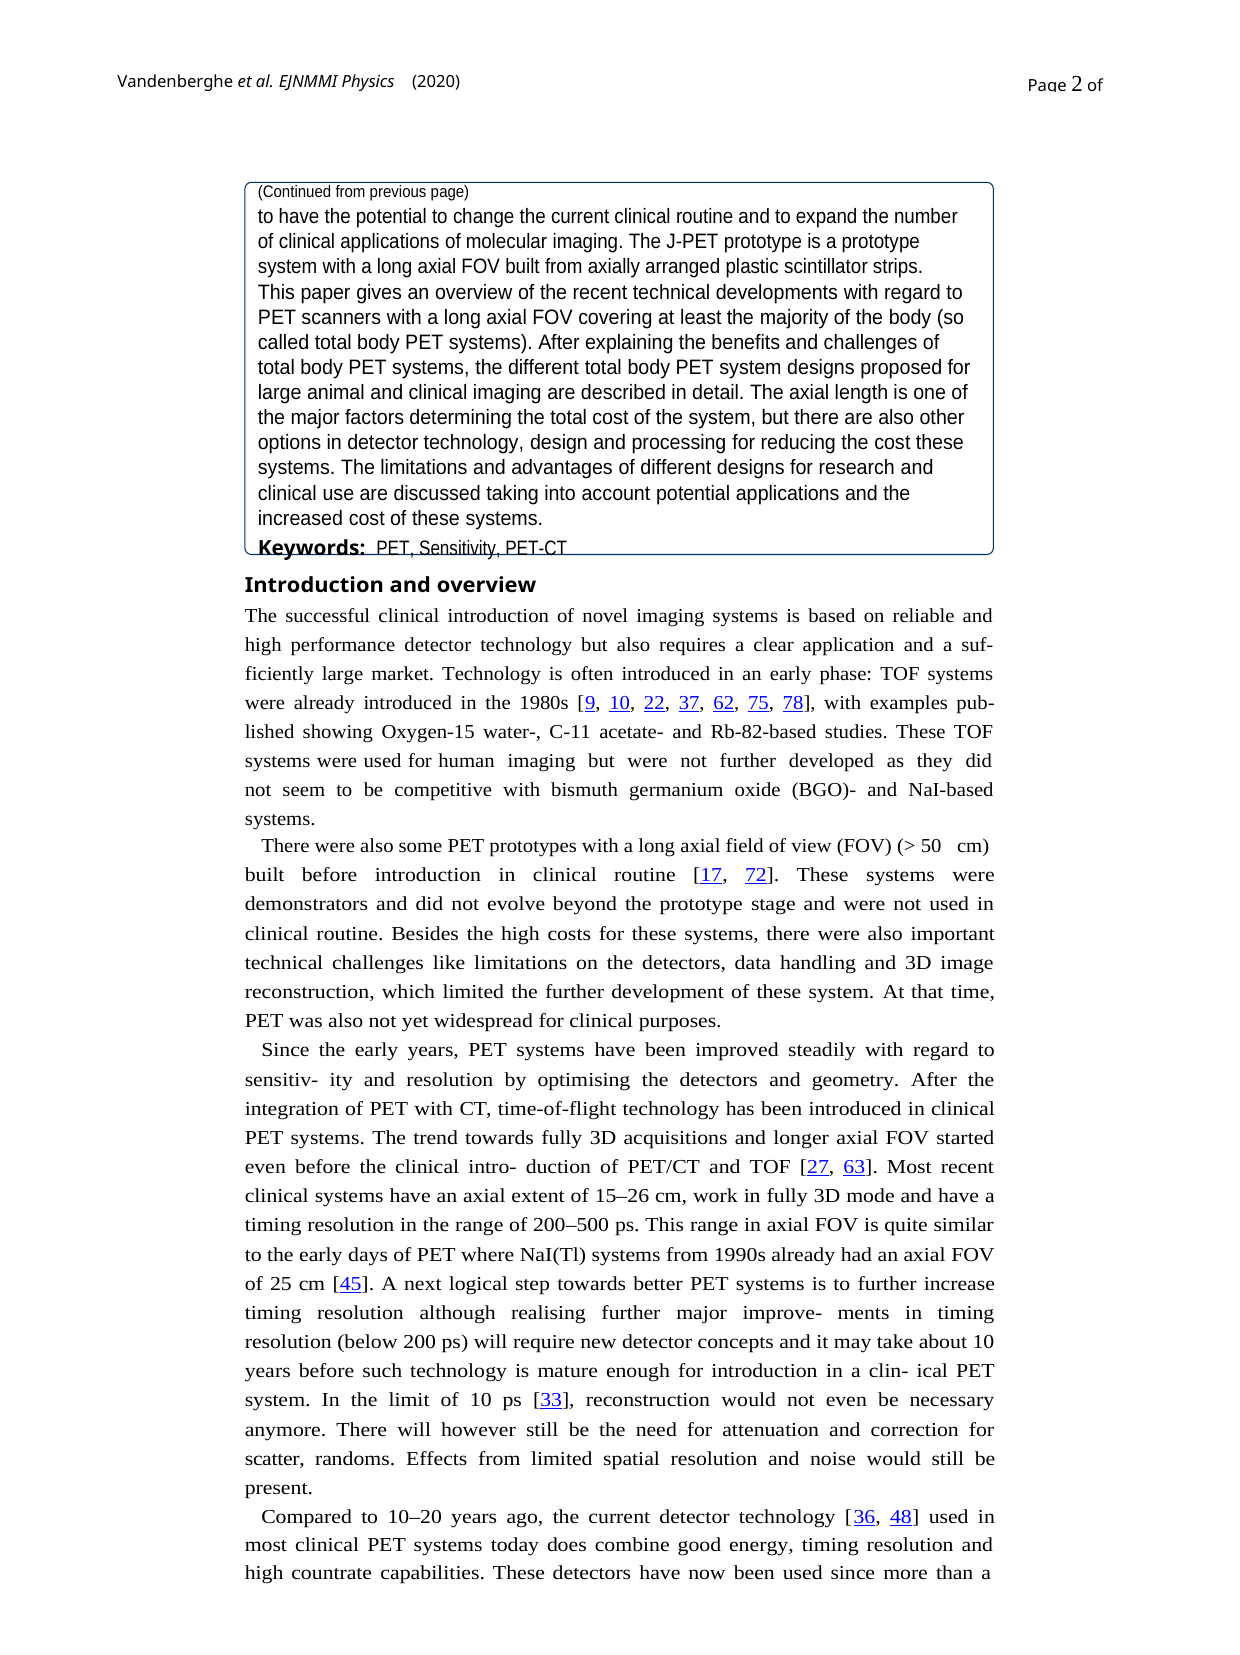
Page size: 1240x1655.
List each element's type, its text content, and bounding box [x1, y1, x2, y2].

text Compared to 10–20 years ago, the current detector technology [36, 48] used in most clinical PET systems today does combine good energy, timing resolution and high countrate capabilities. These detectors have now been used since more than a [244, 1505, 995, 1584]
text built before introduction in clinical routine [17, 72]. These systems were demonstrators and did not evolve beyond the prototype stage and were not used in clinical routine. Besides the high costs for these systems, there were also important technical challenges like limitations on the detectors, data handling and 3D image reconstruction, which limited the further development of these system. At that time, PET was also not yet widespread for clinical purposes. [244, 863, 995, 1032]
subtitle Introduction and overview [244, 570, 1133, 598]
text There were also some PET prototypes with a long axial field of view (FOV) (> 50 cm) [244, 836, 1133, 857]
text Since the early years, PET systems have been improved steadily with regard to sensitiv- ity and resolution by optimising the detectors and geometry. After the integration of PET with CT, time-of-flight technology has been introduced in clinical PET systems. The trend towards fully 3D acquisitions and longer axial FOV started even before the clinical intro- duction of PET/CT and TOF [27, 63]. Most recent clinical systems have an axial extent of 15–26 cm, work in fully 3D mode and have a timing resolution in the range of 200–500 ps. This range in axial FOV is quite similar to the early days of PET where NaI(Tl) systems from 1990s already had an axial FOV of 25 cm [45]. A next logical step towards better PET systems is to further increase timing resolution although realising further major improve- ments in timing resolution (below 200 ps) will require new detector concepts and it may take about 10 years before such technology is mature enough for introduction in a clin- ical PET system. In the limit of 10 ps [33], reconstruction would not even be necessary anymore. There will however still be the need for attenuation and correction for scatter, randoms. Effects from limited spatial resolution and noise would still be present. [244, 1038, 995, 1499]
text The successful clinical introduction of novel imaging systems is based on reliable and high performance detector technology but also requires a clear application and a suf- ficiently large market. Technology is often introduced in an early phase: TOF systems were already introduced in the 1980s [9, 10, 22, 37, 62, 75, 78], with examples pub- lished showing Oxygen-15 water-, C-11 acetate- and Rb-82-based studies. These TOF systems were used for human imaging but were not further developed as they did not seem to be competitive with bismuth germanium oxide (BGO)- and NaI-based systems. [244, 604, 995, 829]
